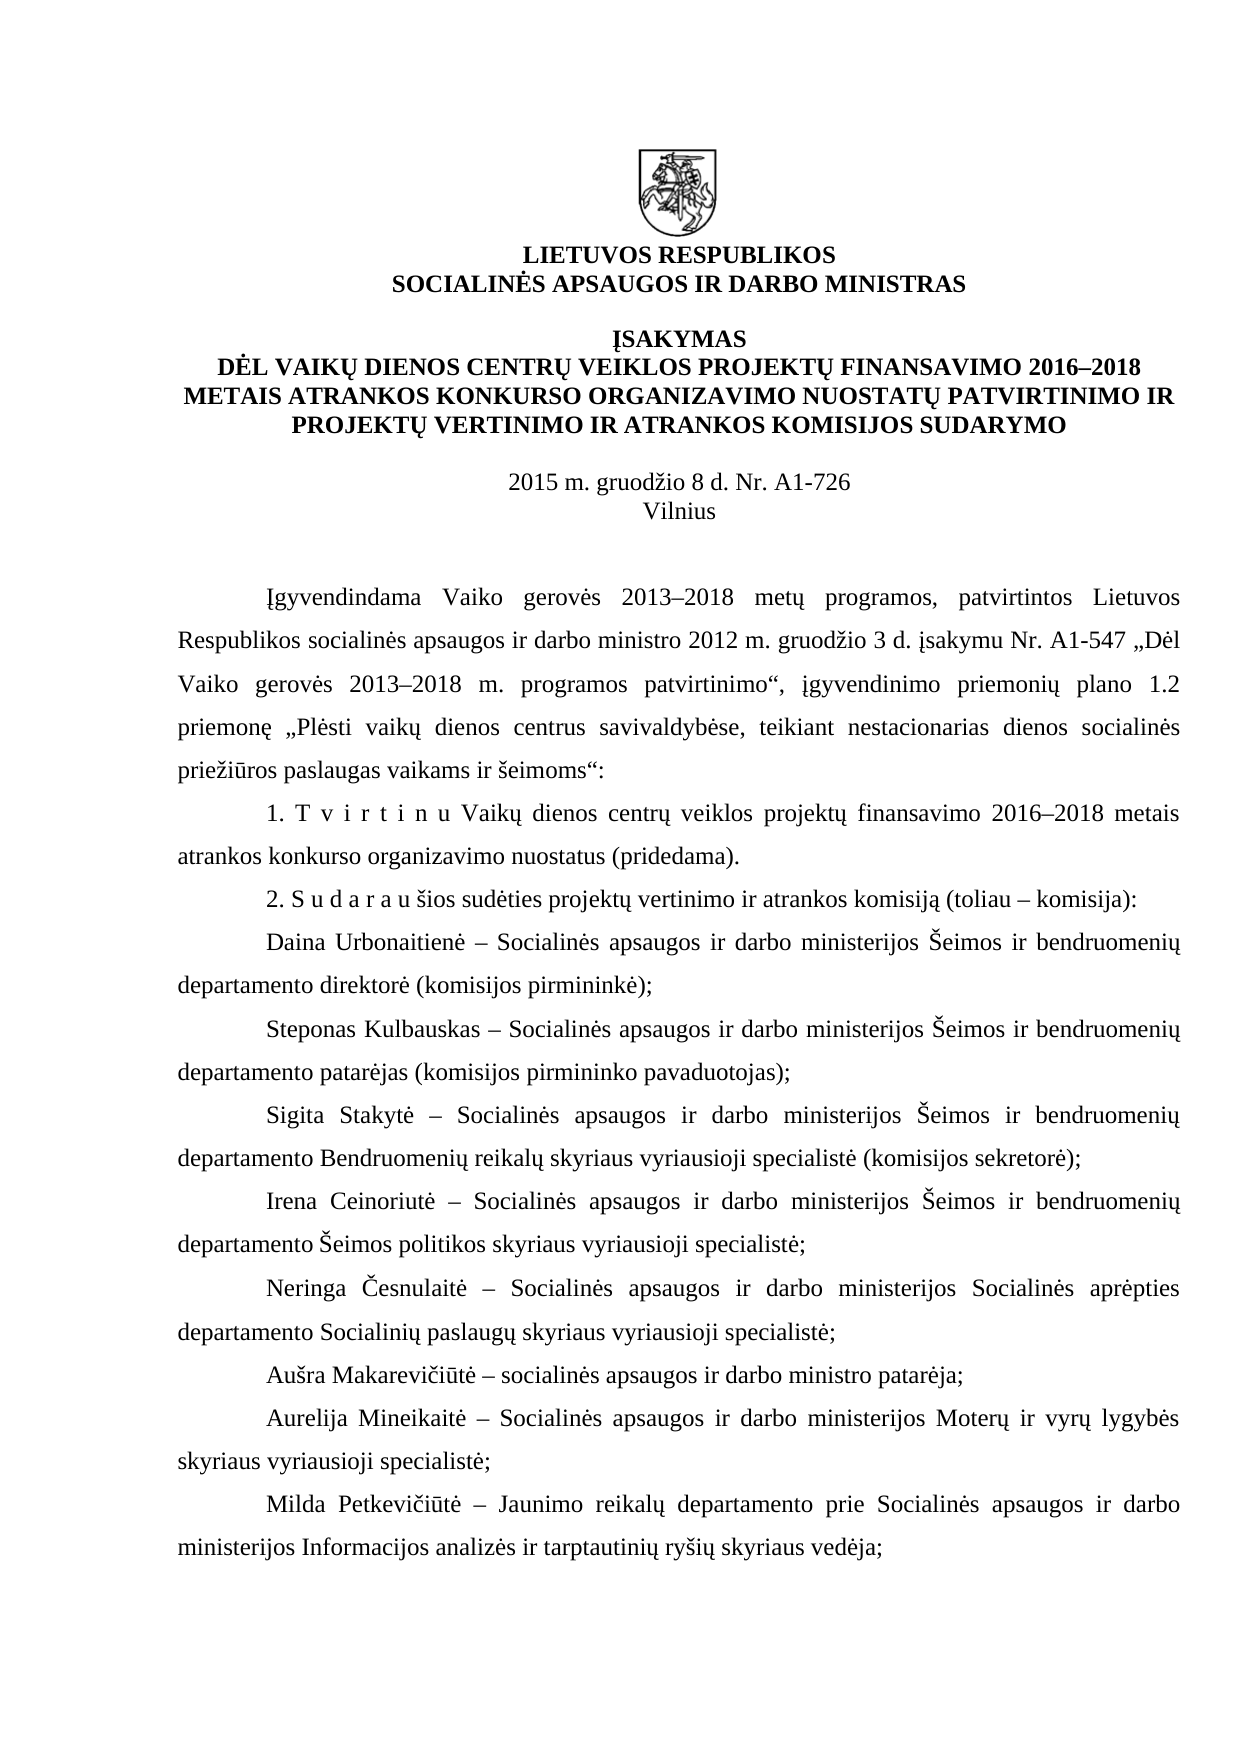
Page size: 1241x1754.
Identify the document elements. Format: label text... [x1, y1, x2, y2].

text 1. T v i r t i n u Vaikų dienos centrų veiklos projektų finansavimo 2016–2018 metais atrankos konkurso organizavimo nuostatus (pridedama). [177, 798, 1181, 870]
text Įgyvendindama Vaiko gerovės 2013–2018 metų programos, patvirtintos Lietuvos Respublikos socialinės apsaugos ir darbo ministro 2012 m. gruodžio 3 d. įsakymu Nr. A1-547 „Dėl Vaiko gerovės 2013–2018 m. programos patvirtinimo“, įgyvendinimo priemonių plano 1.2 priemonę „Plėsti vaikų dienos centrus savivaldybėse, teikiant nestacionarias dienos socialinės priežiūros paslaugas vaikams ir šeimoms“: [177, 582, 1181, 784]
text Steponas Kulbauskas – Socialinės apsaugos ir darbo ministerijos Šeimos ir bendruomenių departamento patarėjas (komisijos pirmininko pavaduotojas); [177, 1014, 1181, 1086]
text ĮSAKYMAS [177, 324, 1181, 352]
text SOCIALINĖS APSAUGOS IR DARBO MINISTRAS [177, 269, 1181, 297]
text LIETUVOS RESPUBLIKOS [177, 240, 1181, 269]
text Irena Ceinoriutė – Socialinės apsaugos ir darbo ministerijos Šeimos ir bendruomenių departamento Šeimos politikos skyriaus vyriausioji specialistė; [177, 1186, 1181, 1259]
text 2. S u d a r a u šios sudėties projektų vertinimo ir atrankos komisiją (toliau – komisija): [177, 884, 1181, 913]
text dėl vaikų dienos centrų VEIKLOS projektų finansavimo 2016–2018 metais atrankos konkurso organizavimo nuostatų patvirtinimo ir projektų vertinimo ir atrankos komisijos sudarymo [177, 352, 1181, 439]
text Neringa Česnulaitė – Socialinės apsaugos ir darbo ministerijos Socialinės aprėpties departamento Socialinių paslaugų skyriaus vyriausioji specialistė; [177, 1273, 1181, 1345]
text Aurelija Mineikaitė – Socialinės apsaugos ir darbo ministerijos Moterų ir vyrų lygybės skyriaus vyriausioji specialistė; [177, 1403, 1181, 1475]
text Vilnius [177, 496, 1181, 525]
text 2015 m. gruodžio 8 d. Nr. A1-726 [177, 467, 1181, 496]
text Aušra Makarevičiūtė – socialinės apsaugos ir darbo ministro patarėja; [177, 1360, 1181, 1388]
text Sigita Stakytė – Socialinės apsaugos ir darbo ministerijos Šeimos ir bendruomenių departamento Bendruomenių reikalų skyriaus vyriausioji specialistė (komisijos sekretorė); [177, 1100, 1181, 1172]
text Daina Urbonaitienė – Socialinės apsaugos ir darbo ministerijos Šeimos ir bendruomenių departamento direktorė (komisijos pirmininkė); [177, 927, 1181, 999]
text Milda Petkevičiūtė – Jaunimo reikalų departamento prie Socialinės apsaugos ir darbo ministerijos Informacijos analizės ir tarptautinių ryšių skyriaus vedėja; [177, 1489, 1181, 1561]
